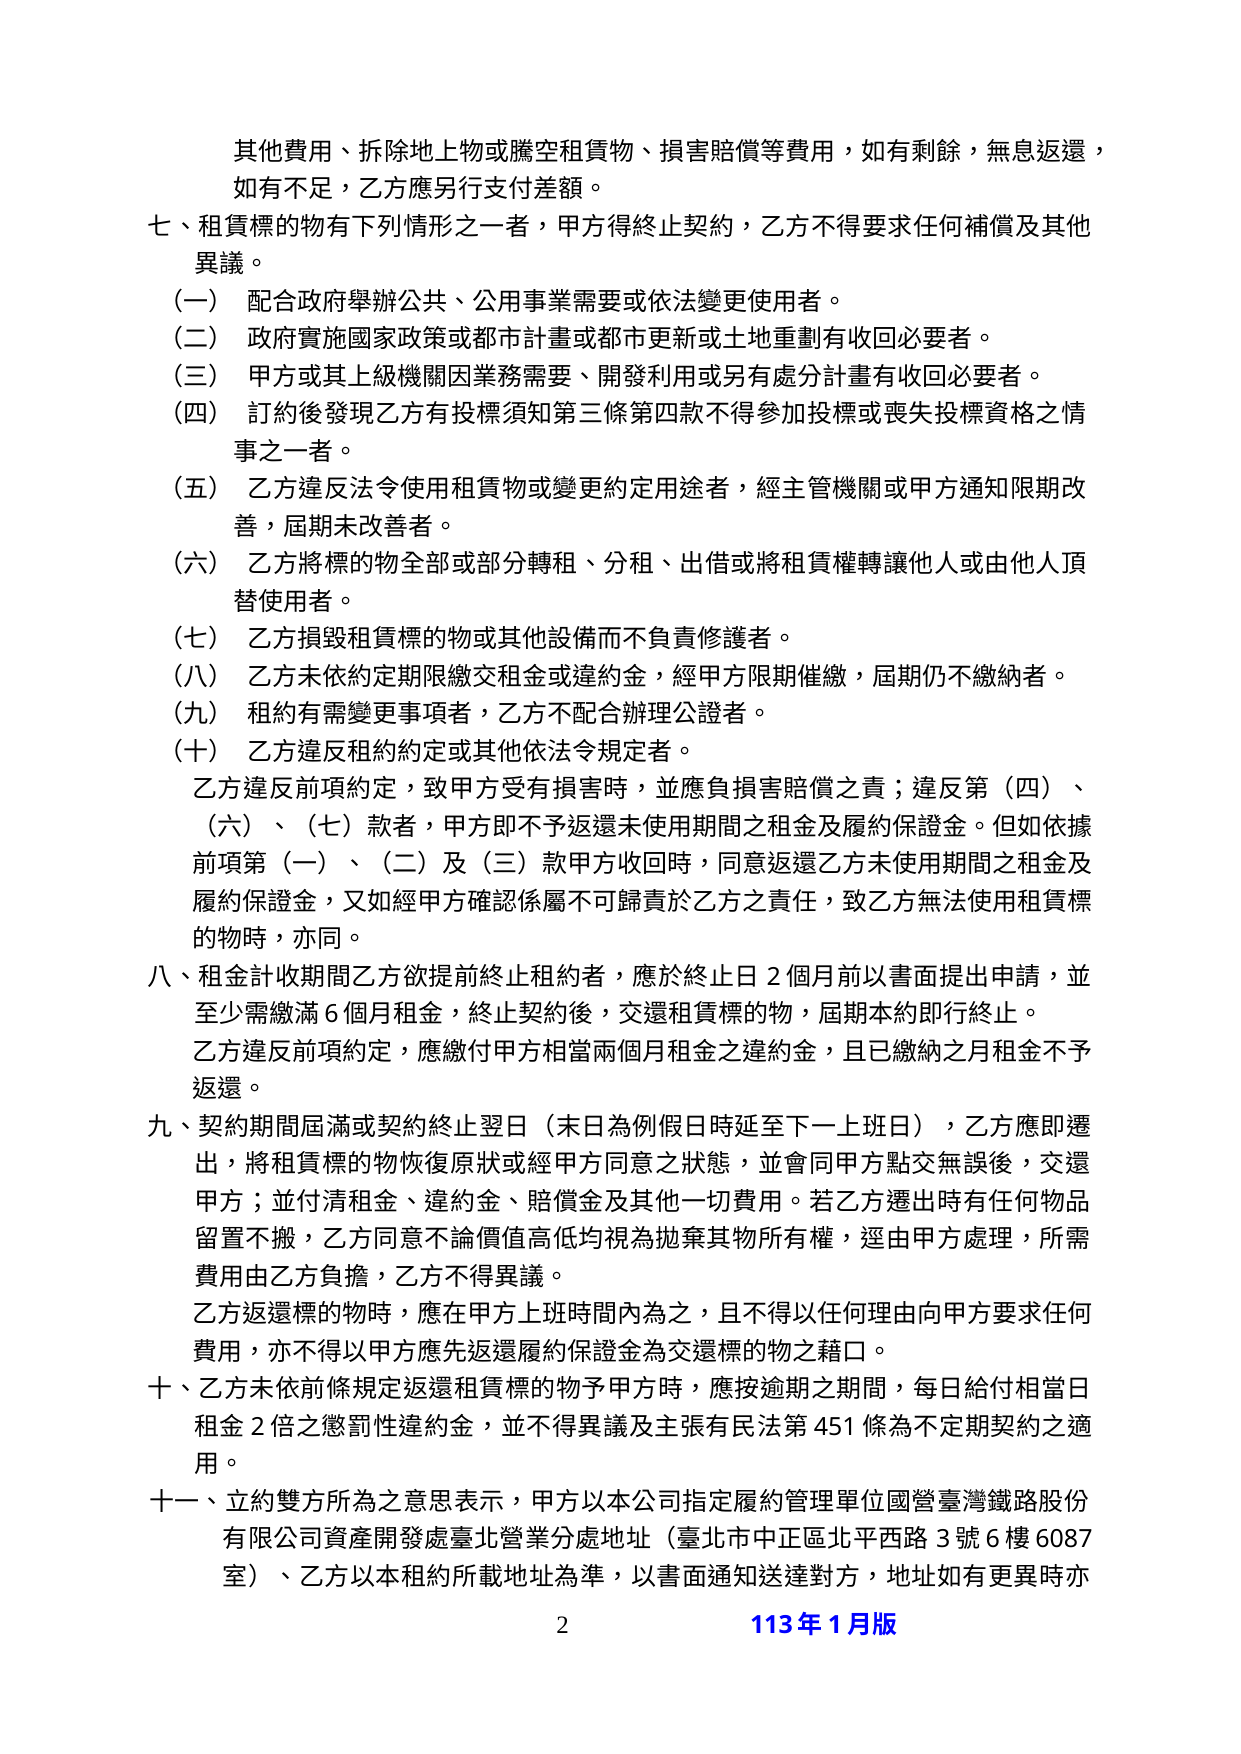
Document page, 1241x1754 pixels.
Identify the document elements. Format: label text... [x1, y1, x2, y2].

text 乙方返還標的物時，應在甲方上班時間內為之，且不得以任何理由向甲方要求任何費用，亦不得以甲方應先返還履約保證金為交還標的物之藉口。 [192, 1293, 1092, 1368]
list 訂約後發現乙方有投標須知第三條第四款不得參加投標或喪失投標資格之情事之一者。 [158, 393, 1087, 468]
list 配合政府舉辦公共、公用事業需要或依法變更使用者。 [158, 280, 1087, 318]
list 政府實施國家政策或都市計畫或都市更新或土地重劃有收回必要者。 [158, 318, 1087, 355]
text 十、乙方未依前條規定返還租賃標的物予甲方時，應按逾期之期間，每日給付相當日租金2倍之懲罰性違約金，並不得異議及主張有民法第451條為不定期契約之適用。 [148, 1368, 1092, 1480]
list 甲方或其上級機關因業務需要、開發利用或另有處分計畫有收回必要者。 [158, 355, 1087, 393]
text 乙方違反前項約定，應繳付甲方相當兩個月租金之違約金，且已繳納之月租金不予返還。 [192, 1030, 1092, 1105]
text 乙方違反前項約定，致甲方受有損害時，並應負損害賠償之責；違反第（四）、（六）、（七）款者，甲方即不予返還未使用期間之租金及履約保證金。但如依據前項第（一）、（二）及（三）款甲方收回時，同意返還乙方未使用期間之租金及履約保證金，又如經甲方確認係屬不可歸責於乙方之責任，致乙方無法使用租賃標的物時，亦同。 [192, 768, 1092, 955]
text 八、租金計收期間乙方欲提前終止租約者，應於終止日2個月前以書面提出申請，並至少需繳滿6個月租金，終止契約後，交還租賃標的物，屆期本約即行終止。 [148, 955, 1092, 1030]
text 七、租賃標的物有下列情形之一者，甲方得終止契約，乙方不得要求任何補償及其他異議。 [148, 205, 1092, 280]
list 乙方違反租約約定或其他依法令規定者。 [158, 730, 1087, 768]
text 九、契約期間屆滿或契約終止翌日（末日為例假日時延至下一上班日），乙方應即遷出，將租賃標的物恢復原狀或經甲方同意之狀態，並會同甲方點交無誤後，交還甲方；並付清租金、違約金、賠償金及其他一切費用。若乙方遷出時有任何物品留置不搬，乙方同意不論價值高低均視為拋棄其物所有權，逕由甲方處理，所需費用由乙方負擔，乙方不得異議。 [148, 1105, 1092, 1293]
list 乙方違反法令使用租賃物或變更約定用途者，經主管機關或甲方通知限期改善，屆期未改善者。 [158, 468, 1087, 543]
list 乙方將標的物全部或部分轉租、分租、出借或將租賃權轉讓他人或由他人頂替使用者。 [158, 543, 1087, 618]
list 乙方未依約定期限繳交租金或違約金，經甲方限期催繳，屆期仍不繳納者。 [158, 655, 1087, 693]
list 此履約保證金於租期屆滿或租約終止時，須抵充未繳清之月租金、違約金、其他費用、拆除地上物或騰空租賃物、損害賠償等費用，如有剩餘，無息返還，如有不足，乙方應另行支付差額。 [158, 130, 1087, 205]
list 租約有需變更事項者，乙方不配合辦理公證者。 [158, 693, 1087, 730]
list 乙方損毀租賃標的物或其他設備而不負責修護者。 [158, 618, 1087, 655]
text 十一、立約雙方所為之意思表示，甲方以本公司指定履約管理單位國營臺灣鐵路股份有限公司資產開發處臺北營業分處地址（臺北市中正區北平西路3號6樓6087室）、乙方以本租約所載地址為準，以書面通知送達對方，地址如有更異時亦 [149, 1480, 1092, 1593]
